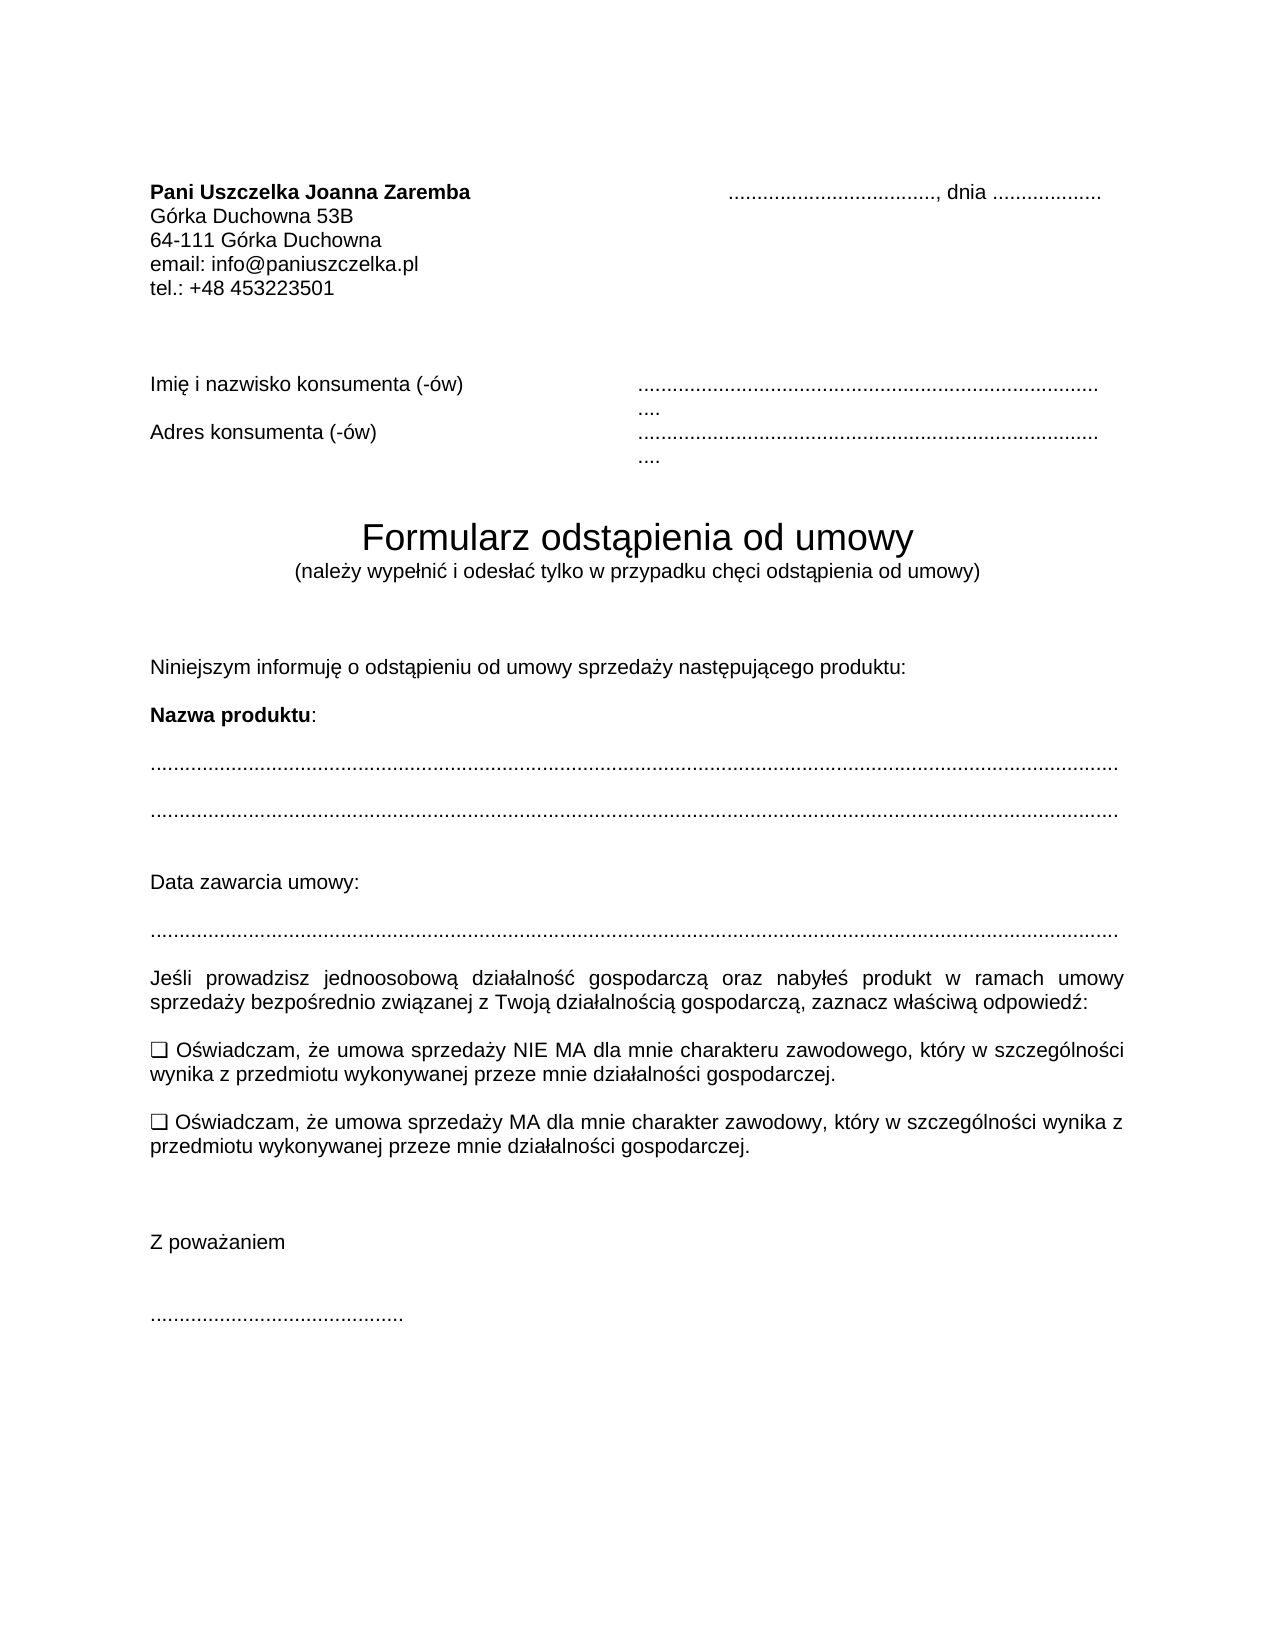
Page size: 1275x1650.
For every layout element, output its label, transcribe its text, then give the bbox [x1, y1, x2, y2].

text Data zawarcia umowy: [150, 870, 1125, 894]
text ........................................................................................................................................................................ [150, 918, 1125, 942]
text Formularz odstąpienia od umowy [150, 516, 1125, 559]
text ❏ Oświadczam, że umowa sprzedaży MA dla mnie charakter zawodowy, który w szczególności wynika z przedmiotu wykonywanej przeze mnie działalności gospodarczej. [150, 1110, 1125, 1158]
text ............................................ [150, 1301, 1125, 1325]
text Niniejszym informuję o odstąpieniu od umowy sprzedaży następującego produktu: [150, 654, 1125, 678]
text Z poważaniem [150, 1229, 1125, 1253]
table_header ...................................., dnia ................... [626, 180, 1114, 300]
text ........................................................................................................................................................................ [150, 798, 1125, 822]
text ❏ Oświadczam, że umowa sprzedaży NIE MA dla mnie charakteru zawodowego, który w szczególności wynika z przedmiotu wykonywanej przeze mnie działalności gospodarczej. [150, 1038, 1125, 1086]
text ........................................................................................................................................................................ [150, 750, 1125, 774]
text Nazwa produktu: [150, 702, 1125, 726]
table_header Imię i nazwisko konsumenta (-ów) [139, 372, 626, 420]
text (należy wypełnić i odesłać tylko w przypadku chęci odstąpienia od umowy) [150, 559, 1125, 583]
table_cell Adres konsumenta (-ów) [139, 420, 626, 468]
text Jeśli prowadzisz jednoosobową działalność gospodarczą oraz nabyłeś produkt w ramach umowy sprzedaży bezpośrednio związanej z Twoją działalnością gospodarczą, zaznacz właściwą odpowiedź: [150, 966, 1125, 1014]
